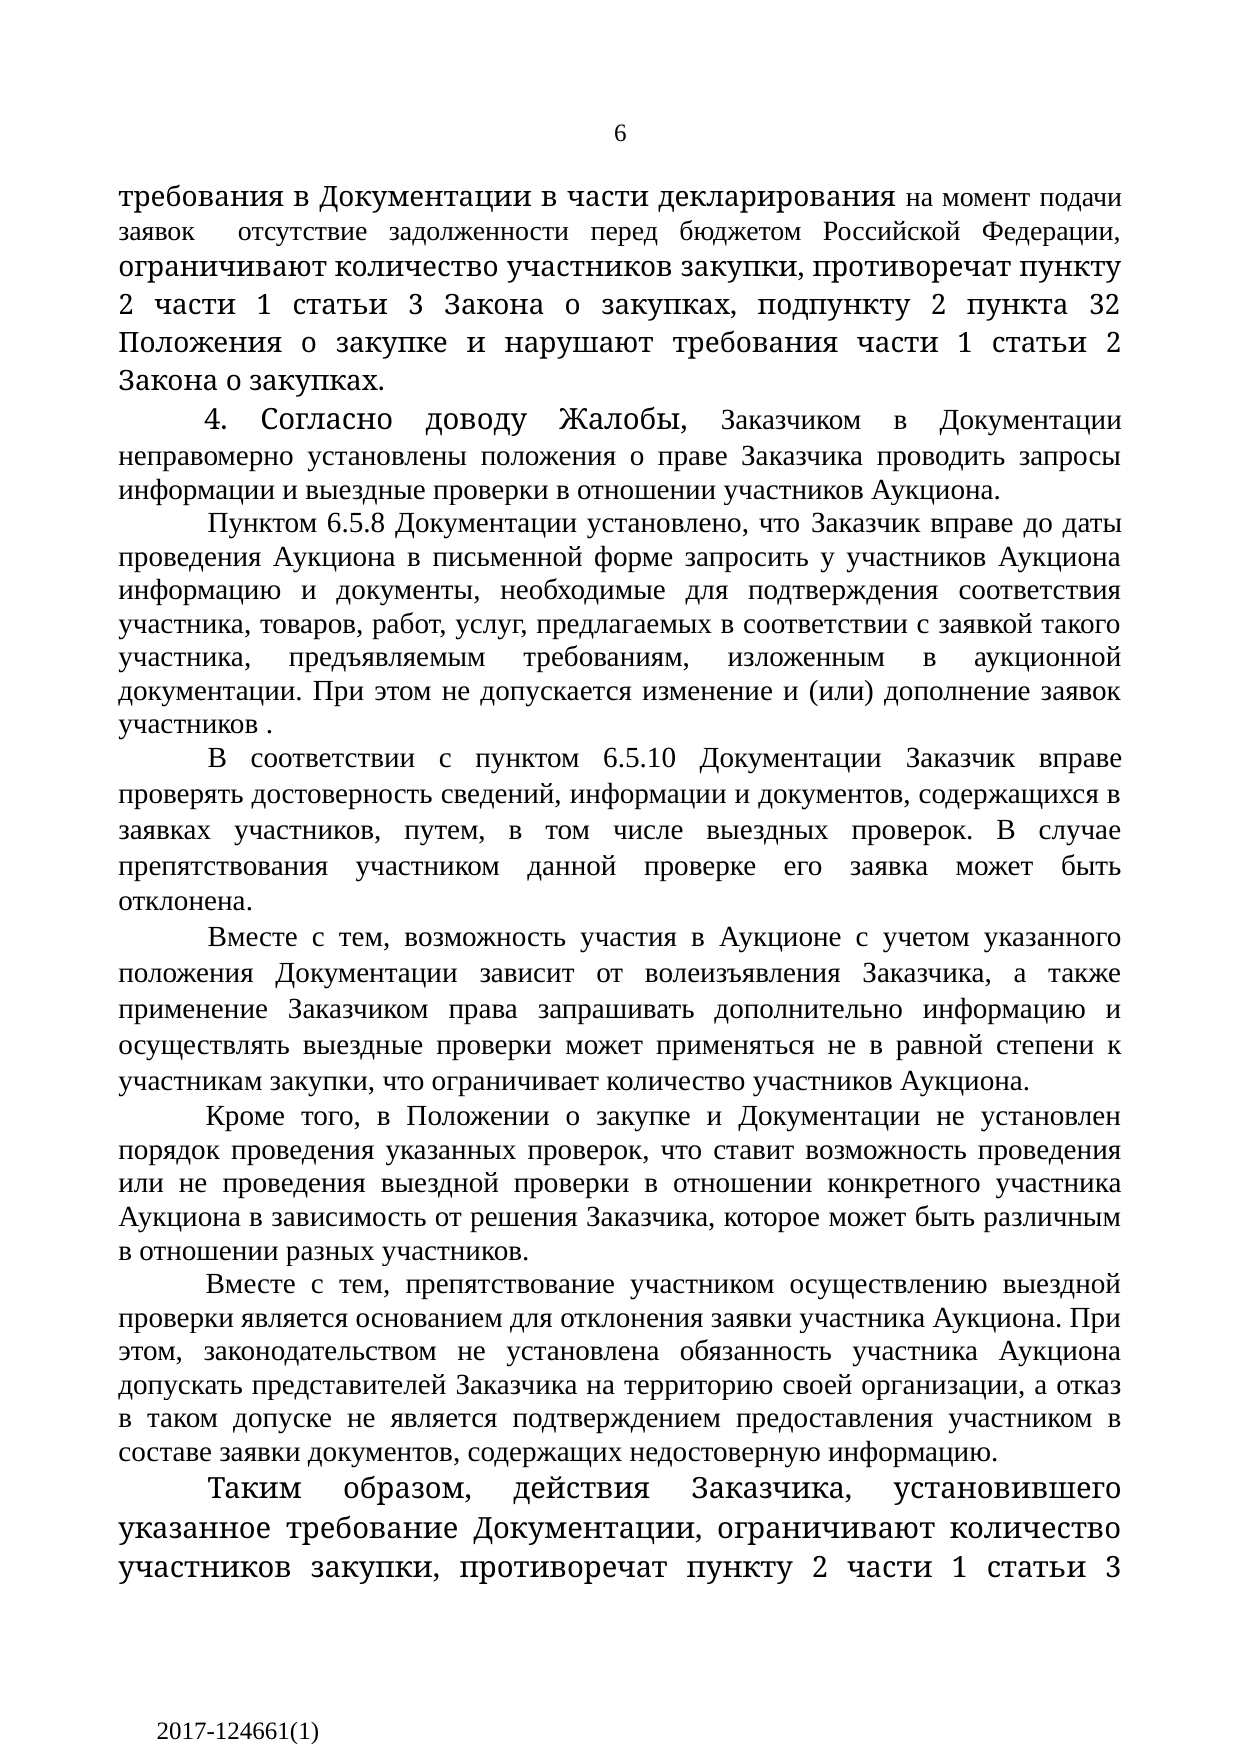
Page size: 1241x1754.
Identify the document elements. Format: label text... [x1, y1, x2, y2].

text В соответствии с пунктом 6.5.10 Документации Заказчик вправе проверять достоверность сведений, информации и документов, содержащихся в заявках участников, путем, в том числе выездных проверок. В случае препятствования участником данной проверке его заявка может быть отклонена. [118, 740, 1122, 917]
text Кроме того, в Положении о закупке и Документации не установлен порядок проведения указанных проверок, что ставит возможность проведения или не проведения выездной проверки в отношении конкретного участника Аукциона в зависимость от решения Заказчика, которое может быть различным в отношении разных участников. [118, 1098, 1122, 1266]
text Вместе с тем, препятствование участником осуществлению выездной проверки является основанием для отклонения заявки участника Аукциона. При этом, законодательством не установлена обязанность участника Аукциона допускать представителей Заказчика на территорию своей организации, а отказ в таком допуске не является подтверждением предоставления участником в составе заявки документов, содержащих недостоверную информацию. [118, 1266, 1122, 1467]
text Таким образом, действия Заказчика, установившего указанное требование Документации, ограничивают количество участников закупки, противоречат пункту 2 части 1 статьи 3 [118, 1467, 1122, 1586]
text 4. Согласно доводу Жалобы, Заказчиком в Документации неправомерно установлены положения о праве Заказчика проводить запросы информации и выездные проверки в отношении участников Аукциона. [118, 398, 1122, 505]
text Вместе с тем, возможность участия в Аукционе с учетом указанного положения Документации зависит от волеизъявления Заказчика, а также применение Заказчиком права запрашивать дополнительно информацию и осуществлять выездные проверки может применяться не в равной степени к участникам закупки, что ограничивает количество участников Аукциона. [118, 919, 1122, 1096]
text требования в Документации в части декларирования на момент подачи заявок отсутствие задолженности перед бюджетом Российской Федерации, ограничивают количество участников закупки, противоречат пункту 2 части 1 статьи 3 Закона о закупках, подпункту 2 пункта 32 Положения о закупке и нарушают требования части 1 статьи 2 Закона о закупках. [118, 176, 1122, 398]
text Пунктом 6.5.8 Документации установлено, что Заказчик вправе до даты проведения Аукциона в письменной форме запросить у участников Аукциона информацию и документы, необходимые для подтверждения соответствия участника, товаров, работ, услуг, предлагаемых в соответствии с заявкой такого участника, предъявляемым требованиям, изложенным в аукционной документации. При этом не допускается изменение и (или) дополнение заявок участников . [118, 505, 1122, 740]
